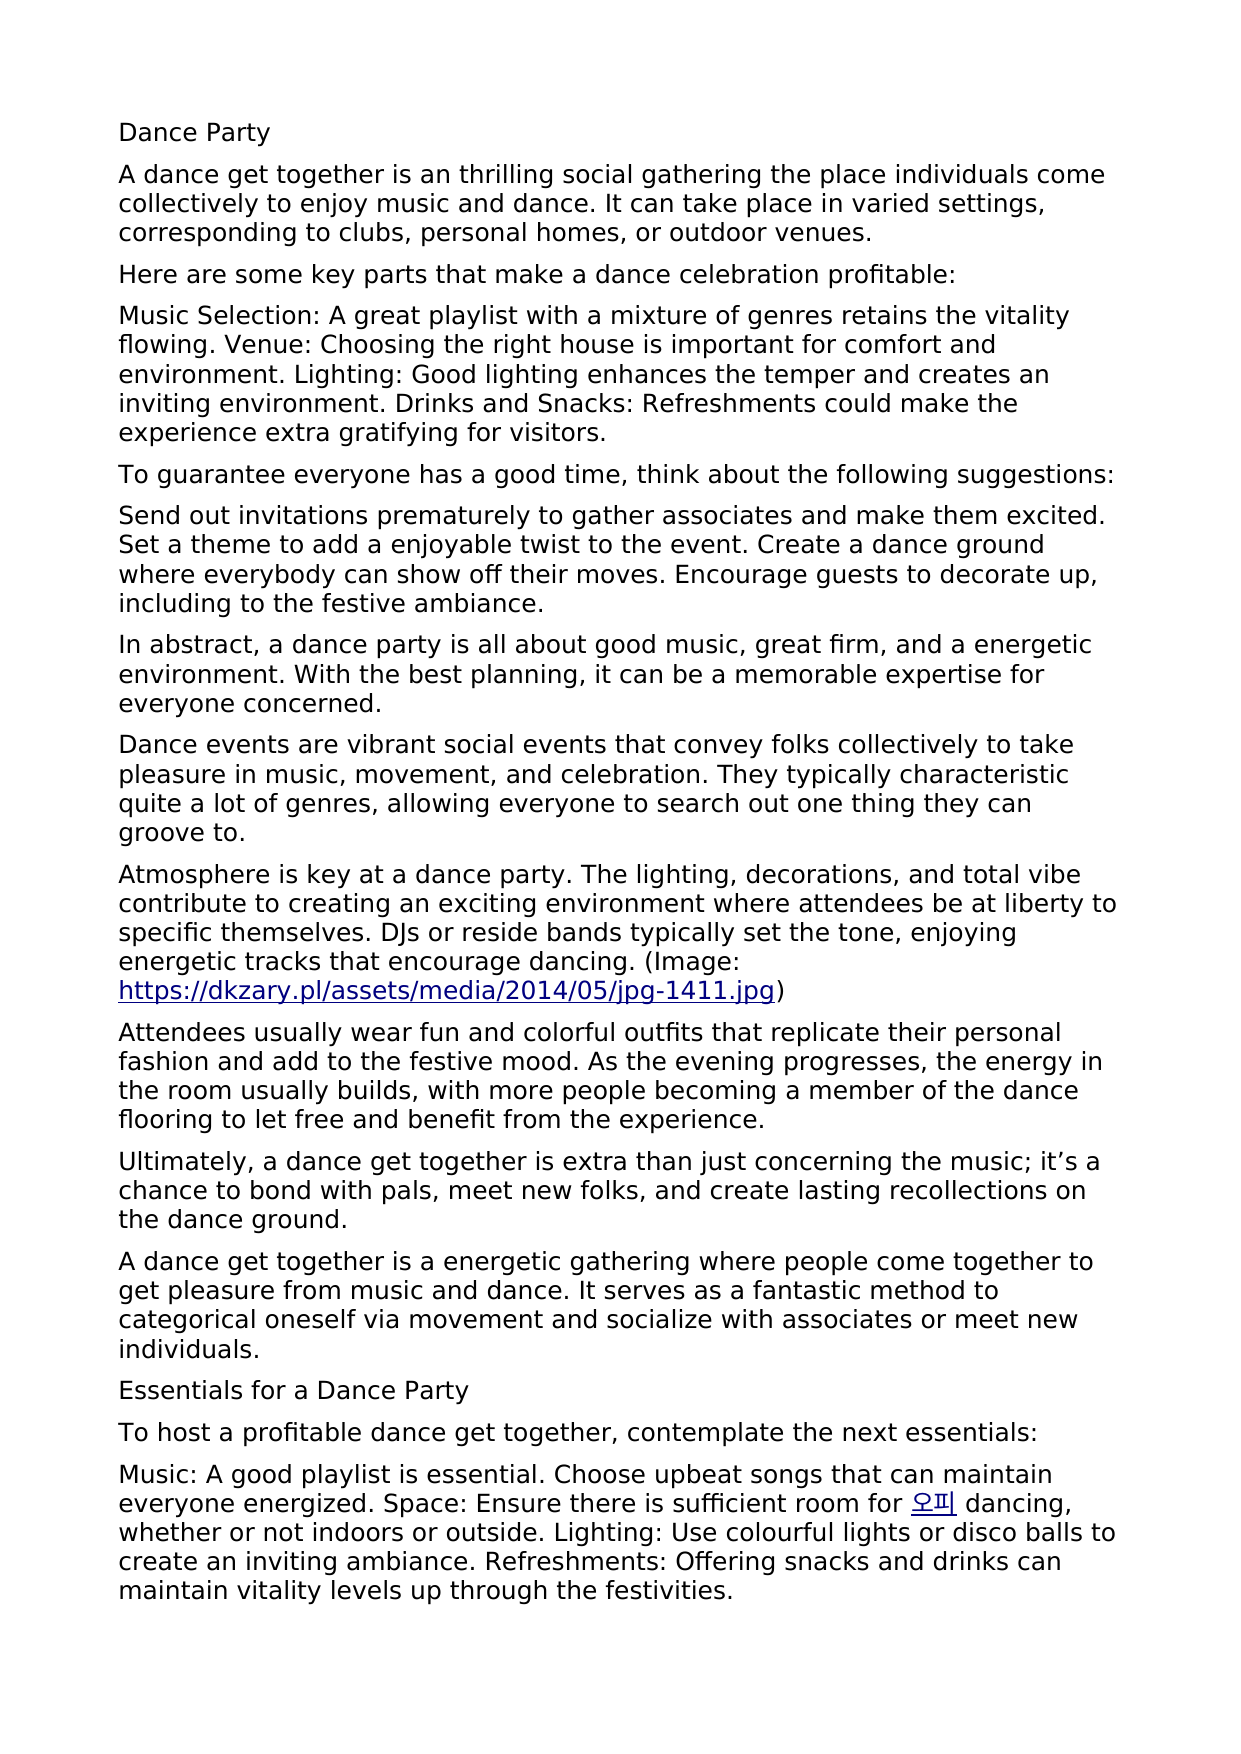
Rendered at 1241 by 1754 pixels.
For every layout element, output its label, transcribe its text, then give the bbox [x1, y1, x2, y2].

text Dance events are vibrant social events that convey folks collectively to take pleasure in music, movement, and celebration. They typically characteristic quite a lot of genres, allowing everyone to search out one thing they can groove to. [118, 731, 1122, 847]
text To guarantee everyone has a good time, think about the following suggestions: [118, 460, 1122, 489]
text Dance Party [118, 118, 1122, 147]
text Here are some key parts that make a dance celebration profitable: [118, 260, 1122, 289]
text Music: A good playlist is essential. Choose upbeat songs that can maintain everyone energized. Space: Ensure there is sufficient room for 오피 dancing, whether or not indoors or outside. Lighting: Use colourful lights or disco balls to create an inviting ambiance. Refreshments: Offering snacks and drinks can maintain vitality levels up through the festivities. [118, 1460, 1122, 1606]
text A dance get together is a energetic gathering where people come together to get pleasure from music and dance. It serves as a fantastic method to categorical oneself via movement and socialize with associates or meet new individuals. [118, 1247, 1122, 1364]
text Music Selection: A great playlist with a mixture of genres retains the vitality flowing. Venue: Choosing the right house is important for comfort and environment. Lighting: Good lighting enhances the temper and creates an inviting environment. Drinks and Snacks: Refreshments could make the experience extra gratifying for visitors. [118, 301, 1122, 447]
text Attendees usually wear fun and colorful outfits that replicate their personal fashion and add to the festive mood. As the evening progresses, the energy in the room usually builds, with more people becoming a member of the dance flooring to let free and benefit from the experience. [118, 1018, 1122, 1135]
text Ultimately, a dance get together is extra than just concerning the music; it’s a chance to bond with pals, meet new folks, and create lasting recollections on the dance ground. [118, 1147, 1122, 1235]
text A dance get together is an thrilling social gathering the place individuals come collectively to enjoy music and dance. It can take place in varied settings, corresponding to clubs, personal homes, or outdoor venues. [118, 160, 1122, 247]
text In abstract, a dance party is all about good music, great firm, and a energetic environment. With the best planning, it can be a memorable expertise for everyone concerned. [118, 631, 1122, 718]
text Essentials for a Dance Party [118, 1376, 1122, 1406]
text To host a profitable dance get together, contemplate the next essentials: [118, 1418, 1122, 1447]
text Send out invitations prematurely to gather associates and make them excited. Set a theme to add a enjoyable twist to the event. Create a dance ground where everybody can show off their moves. Encourage guests to decorate up, including to the festive ambiance. [118, 501, 1122, 618]
text Atmosphere is key at a dance party. The lighting, decorations, and total vibe contribute to creating an exciting environment where attendees be at liberty to specific themselves. DJs or reside bands typically set the tone, enjoying energetic tracks that encourage dancing. (Image: https://dkzary.pl/assets/media/2014/05/jpg-1411.jpg) [118, 860, 1122, 1006]
